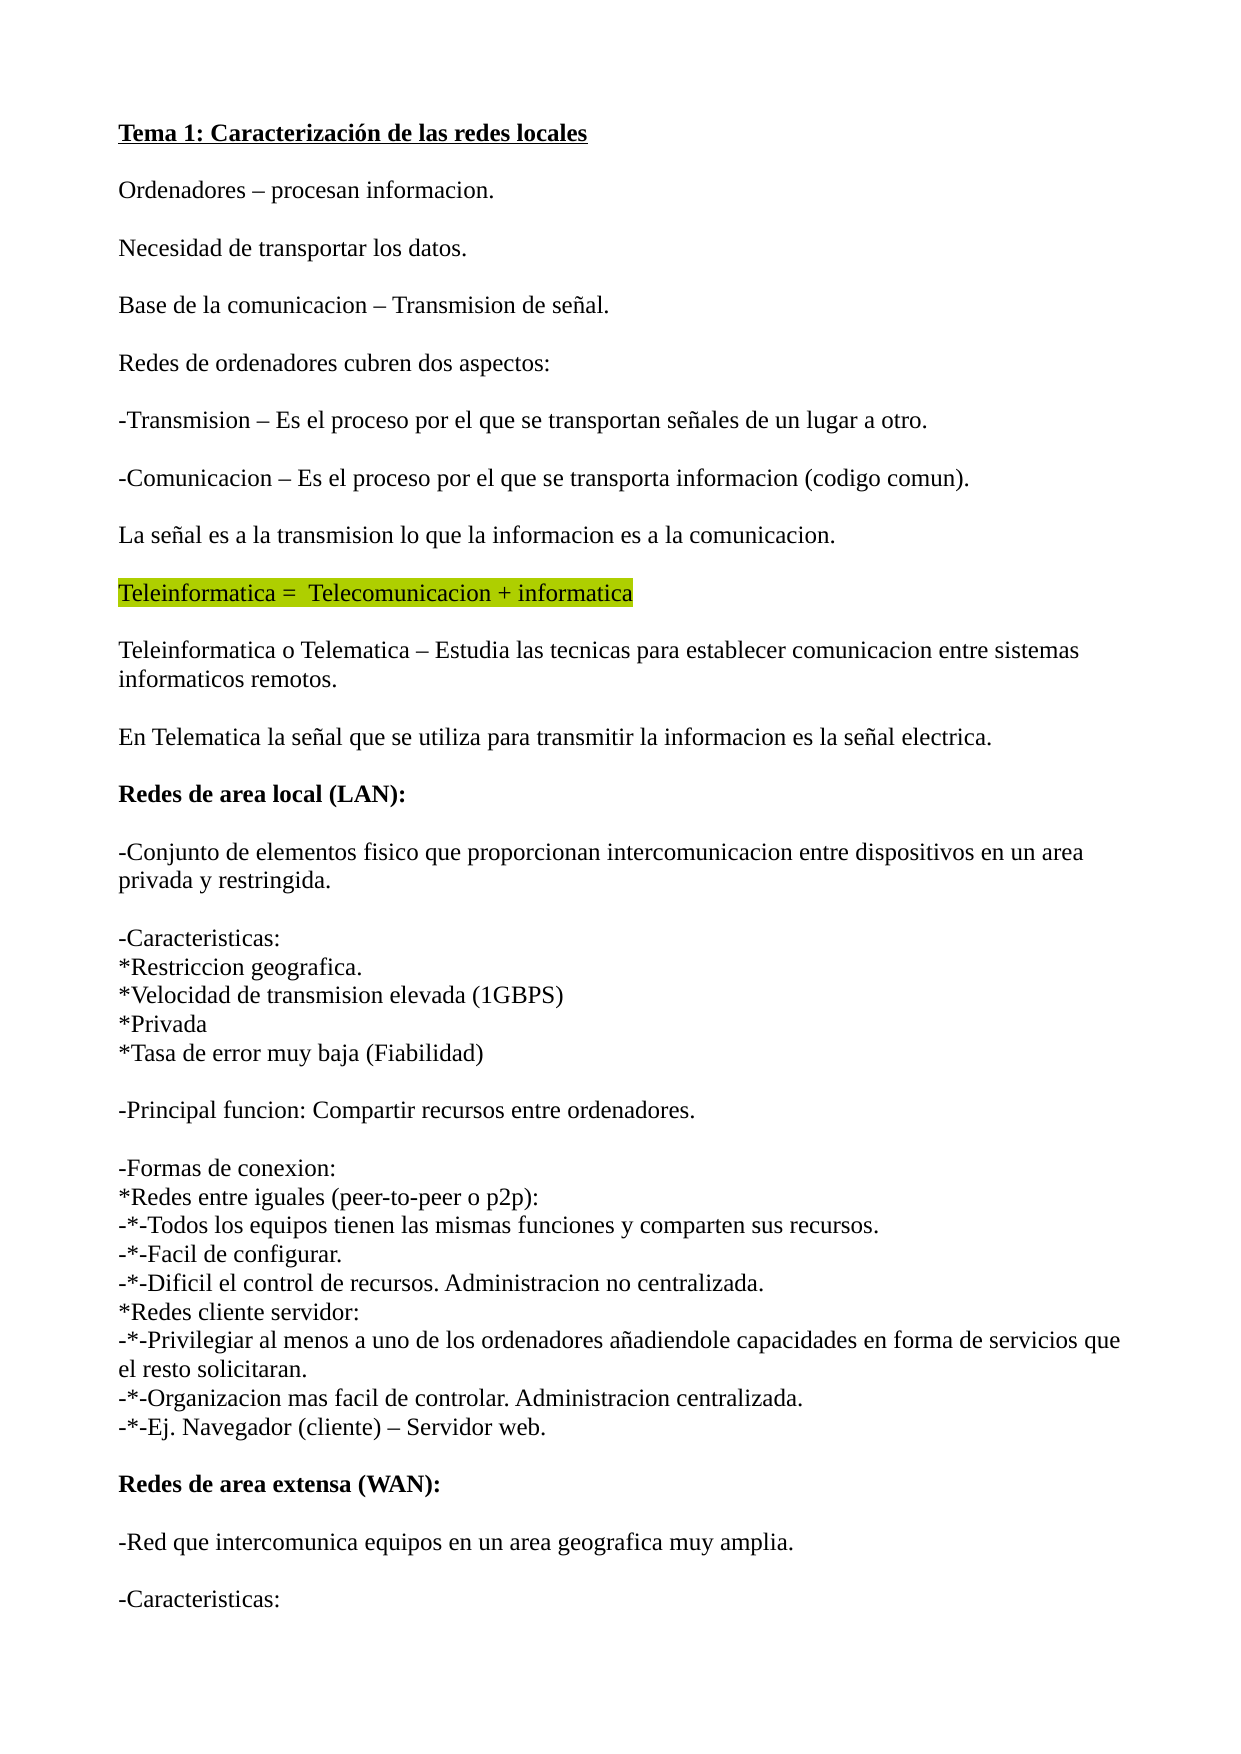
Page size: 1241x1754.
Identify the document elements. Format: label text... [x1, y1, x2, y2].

text Teleinformatica o Telematica – Estudia las tecnicas para establecer comunicacion entre sistemas informaticos remotos. [118, 636, 1122, 693]
text -Principal funcion: Compartir recursos entre ordenadores. [118, 1096, 1122, 1124]
text *Velocidad de transmision elevada (1GBPS) [118, 981, 1122, 1009]
text Base de la comunicacion – Transmision de señal. [118, 291, 1122, 319]
text Teleinformatica = Telecomunicacion + informatica [118, 578, 1122, 607]
text -*-Facil de configurar. [118, 1239, 1122, 1268]
text -Transmision – Es el proceso por el que se transportan señales de un lugar a otro. [118, 406, 1122, 434]
text *Redes entre iguales (peer-to-peer o p2p): [118, 1182, 1122, 1211]
text En Telematica la señal que se utiliza para transmitir la informacion es la señal electrica. [118, 722, 1122, 751]
text *Restriccion geografica. [118, 952, 1122, 981]
text Tema 1: Caracterización de las redes locales [118, 118, 1122, 147]
text -Red que intercomunica equipos en un area geografica muy amplia. [118, 1527, 1122, 1556]
text Redes de area extensa (WAN): [118, 1469, 1122, 1498]
text -*-Ej. Navegador (cliente) – Servidor web. [118, 1412, 1122, 1441]
text Necesidad de transportar los datos. [118, 233, 1122, 262]
text -Caracteristicas: [118, 1584, 1122, 1613]
text -*-Privilegiar al menos a uno de los ordenadores añadiendole capacidades en forma de servicios que el resto solicitaran. [118, 1326, 1122, 1383]
text *Redes cliente servidor: [118, 1297, 1122, 1326]
text -Conjunto de elementos fisico que proporcionan intercomunicacion entre dispositivos en un area privada y restringida. [118, 837, 1122, 894]
text *Tasa de error muy baja (Fiabilidad) [118, 1038, 1122, 1067]
text -Formas de conexion: [118, 1153, 1122, 1182]
text -*-Dificil el control de recursos. Administracion no centralizada. [118, 1268, 1122, 1297]
text -Comunicacion – Es el proceso por el que se transporta informacion (codigo comun). [118, 463, 1122, 492]
text Redes de ordenadores cubren dos aspectos: [118, 348, 1122, 377]
text *Privada [118, 1009, 1122, 1038]
text -*-Todos los equipos tienen las mismas funciones y comparten sus recursos. [118, 1211, 1122, 1239]
text -Caracteristicas: [118, 923, 1122, 952]
text Ordenadores – procesan informacion. [118, 176, 1122, 204]
text Redes de area local (LAN): [118, 779, 1122, 808]
text -*-Organizacion mas facil de controlar. Administracion centralizada. [118, 1383, 1122, 1412]
text La señal es a la transmision lo que la informacion es a la comunicacion. [118, 521, 1122, 549]
